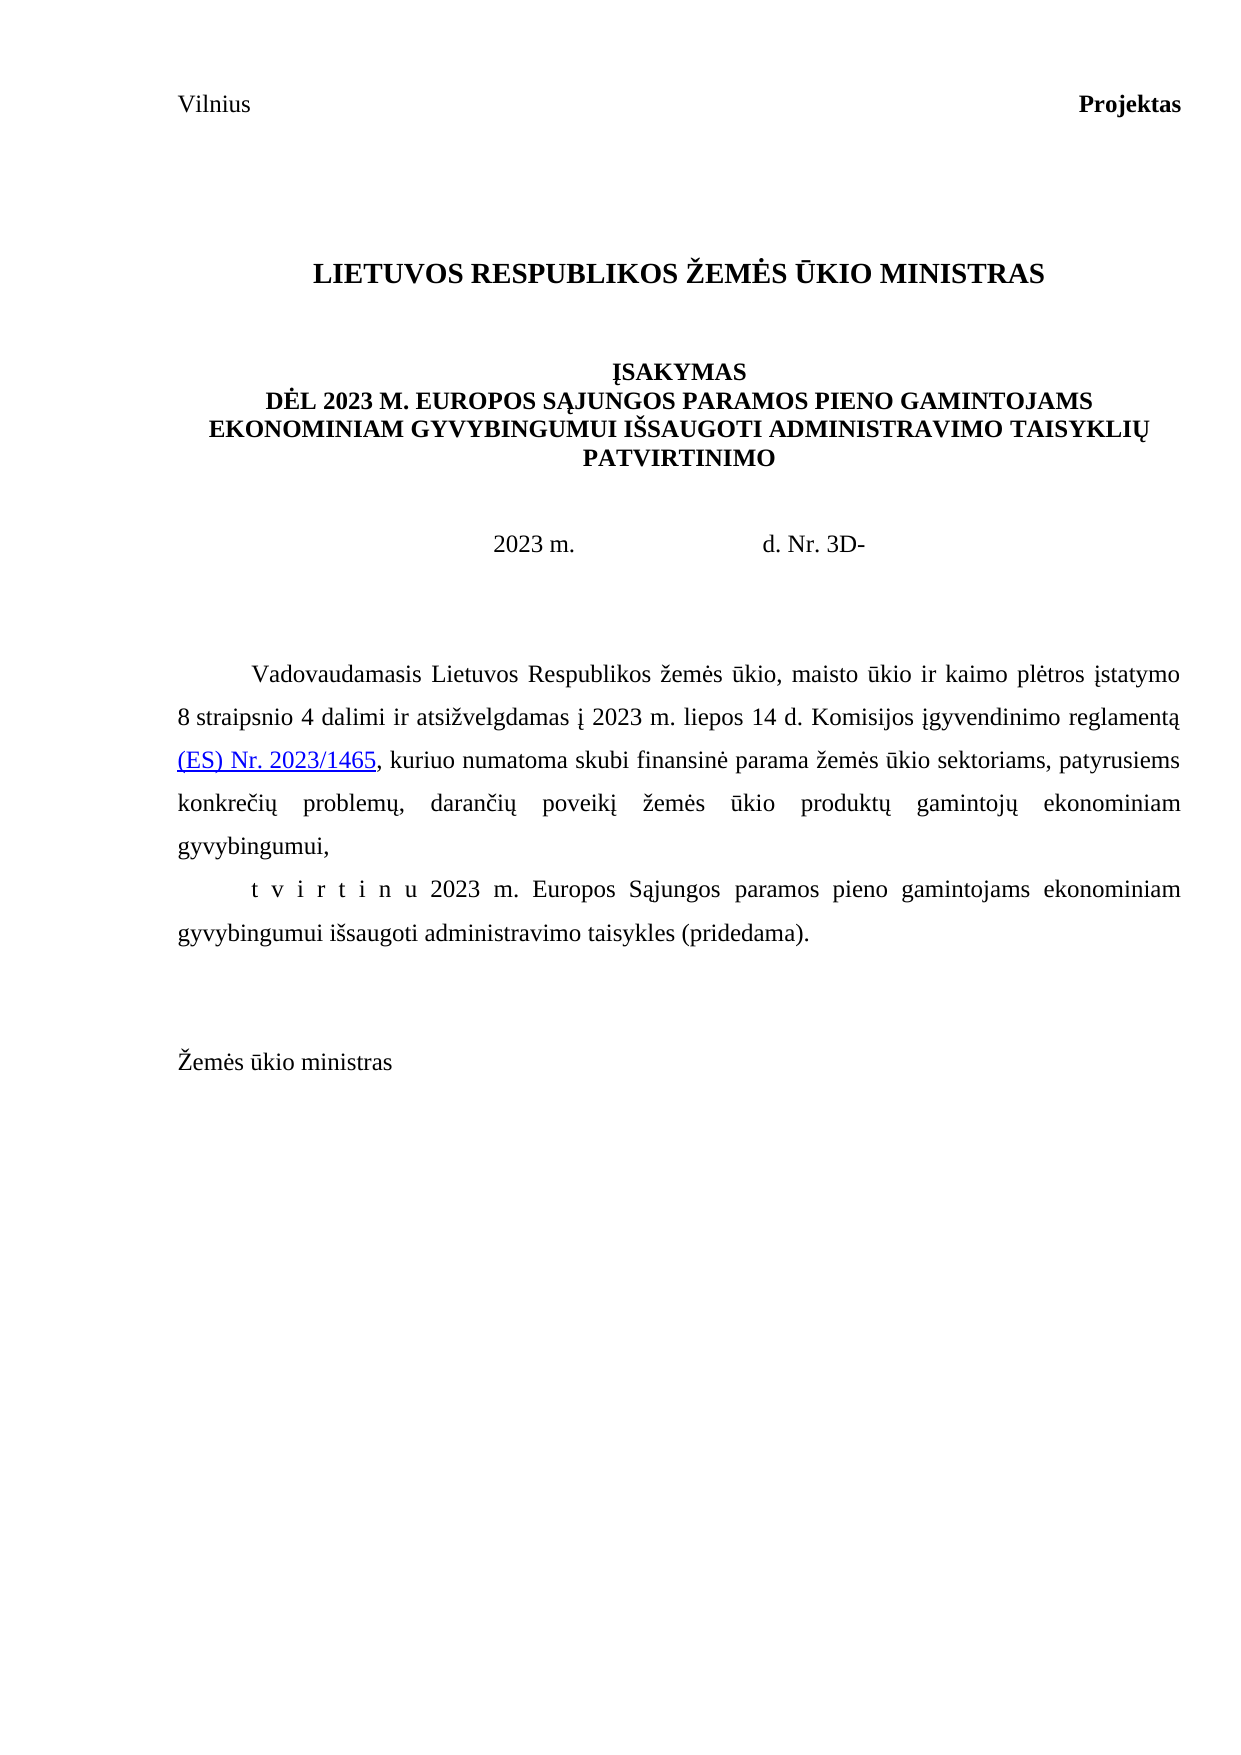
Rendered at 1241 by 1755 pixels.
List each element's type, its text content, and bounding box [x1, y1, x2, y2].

text LIETUVOS RESPUBLIKOS ŽEMĖS ŪKIO MINISTRAS [177, 256, 1181, 290]
text 2023 m. d. Nr. 3D- [177, 529, 1181, 558]
text ĮSAKYMAS [177, 357, 1181, 386]
text Vilnius [177, 89, 251, 117]
text t v i r t i n u 2023 m. Europos Sąjungos paramos pieno gamintojams ekonominiam gyvybingumui išsaugoti administravimo taisykles (pridedama). [177, 874, 1181, 946]
text Vadovaudamasis Lietuvos Respublikos žemės ūkio, maisto ūkio ir kaimo plėtros įstatymo 8 straipsnio 4 dalimi ir atsižvelgdamas į 2023 m. liepos 14 d. Komisijos įgyvendinimo reglamentą (ES) Nr. 2023/1465, kuriuo numatoma skubi finansinė parama žemės ūkio sektoriams, patyrusiems konkrečių problemų, darančių poveikį žemės ūkio produktų gamintojų ekonominiam gyvybingumui, [177, 659, 1181, 860]
text Žemės ūkio ministras [177, 1047, 1181, 1076]
text DĖL 2023 M. EUROPOS SĄJUNGOS PARAMOS PIENO GAMINTOJAMS EKONOMINIAM GYVYBINGUMUI IŠSAUGOTI ADMINISTRAVIMO TAISYKLIŲ PATVIRTINIMO [177, 386, 1181, 472]
text Projektas [251, 89, 1181, 132]
